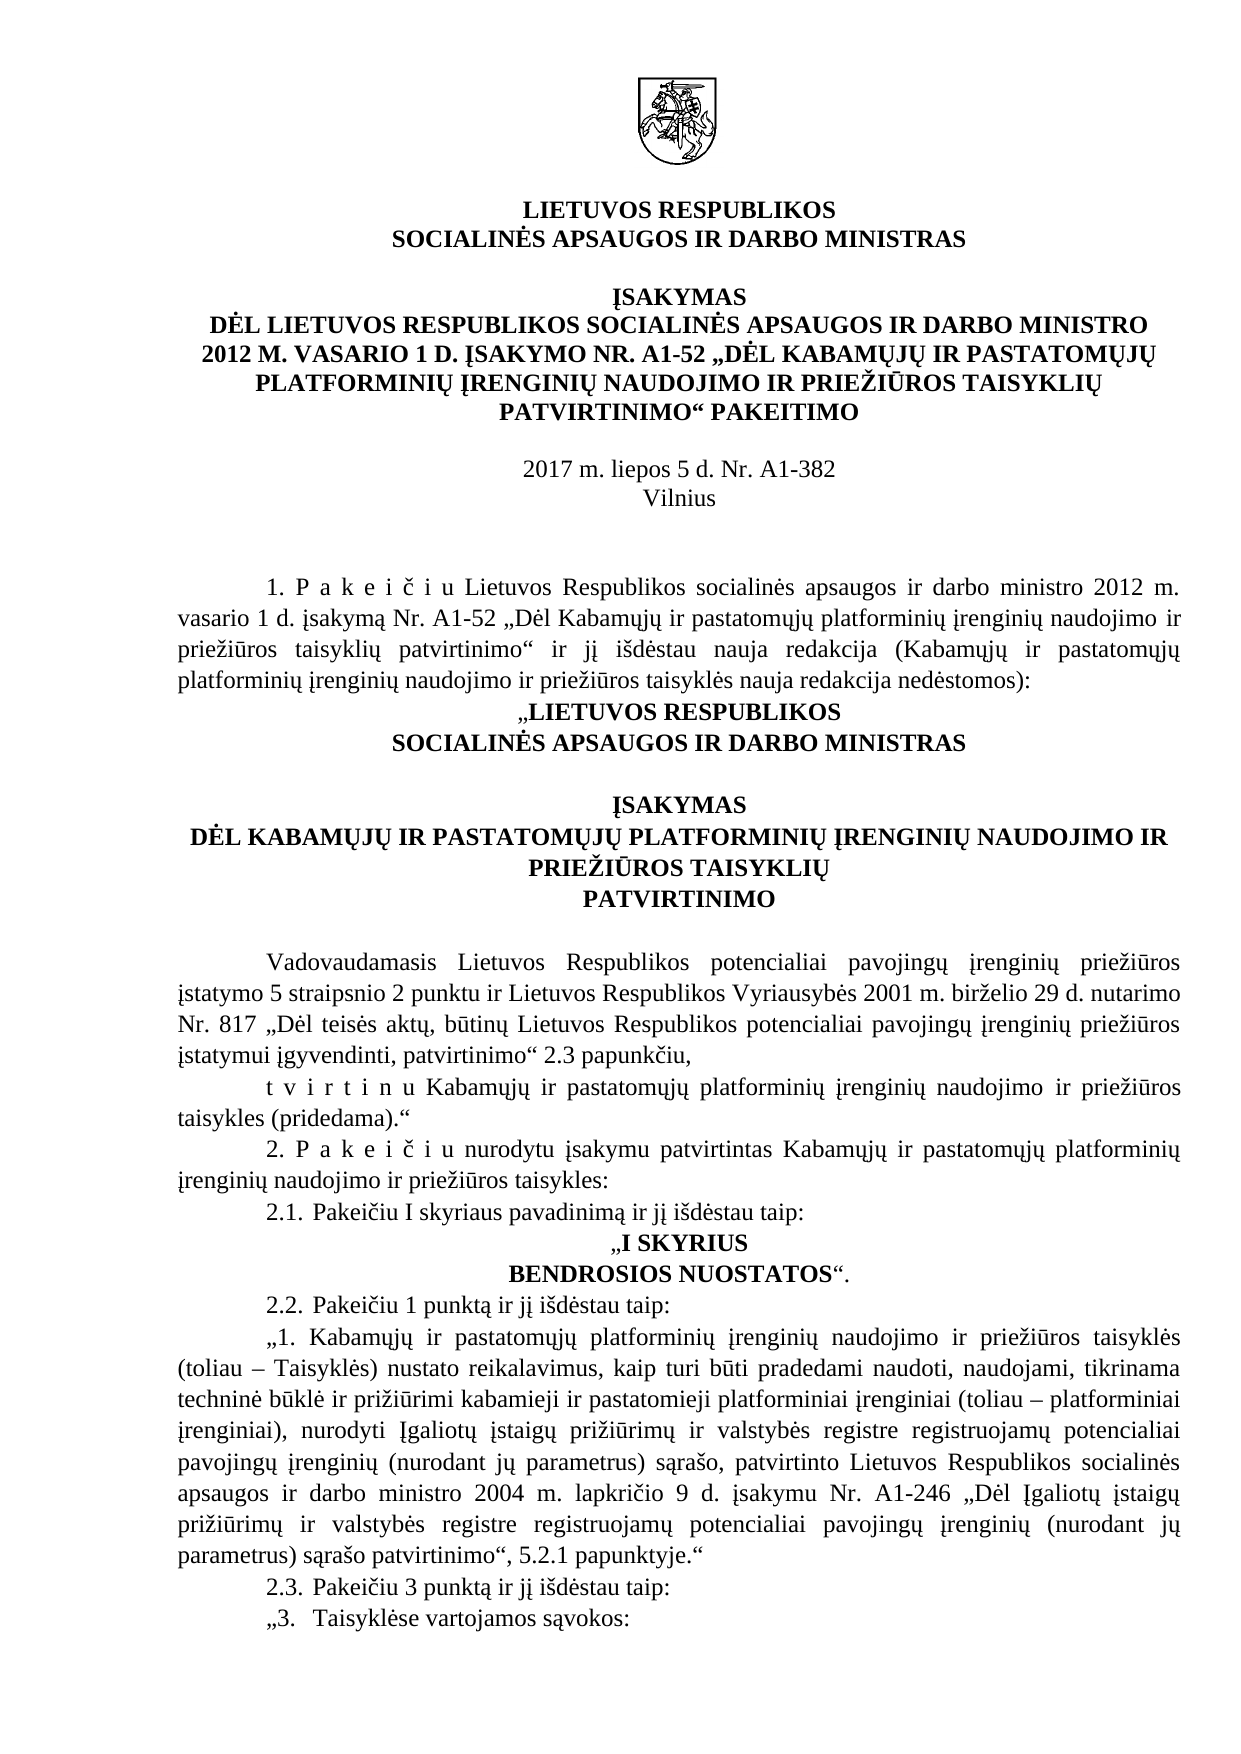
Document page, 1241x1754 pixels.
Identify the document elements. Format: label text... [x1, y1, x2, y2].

text „I SKYRIUS [177, 1226, 1181, 1257]
text Vadovaudamasis Lietuvos Respublikos potencialiai pavojingų įrenginių priežiūros įstatymo 5 straipsnio 2 punktu ir Lietuvos Respublikos Vyriausybės 2001 m. birželio 29 d. nutarimo Nr. 817 „Dėl teisės aktų, būtinų Lietuvos Respublikos potencialiai pavojingų įrenginių priežiūros įstatymui įgyvendinti, patvirtinimo“ 2.3 papunkčiu, [177, 944, 1181, 1069]
text 1. P a k e i č i u Lietuvos Respublikos socialinės apsaugos ir darbo ministro 2012 m. vasario 1 d. įsakymą Nr. A1-52 „Dėl Kabamųjų ir pastatomųjų platforminių įrenginių naudojimo ir priežiūros taisyklių patvirtinimo“ ir jį išdėstau nauja redakcija (Kabamųjų ir pastatomųjų platforminių įrenginių naudojimo ir priežiūros taisyklės nauja redakcija nedėstomos): [177, 569, 1181, 694]
text DĖL KABAMŲJŲ IR PASTATOMŲJŲ PLATFORMINIŲ ĮRENGINIŲ NAUDOJIMO IR PRIEŽIŪROS TAISYKLIŲ [177, 819, 1181, 882]
text „1. Kabamųjų ir pastatomųjų platforminių įrenginių naudojimo ir priežiūros taisyklės (toliau – Taisyklės) nustato reikalavimus, kaip turi būti pradedami naudoti, naudojami, tikrinama techninė būklė ir prižiūrimi kabamieji ir pastatomieji platforminiai įrenginiai (toliau – platforminiai įrenginiai), nurodyti Įgaliotų įstaigų prižiūrimų ir valstybės registre registruojamų potencialiai pavojingų įrenginių (nurodant jų parametrus) sąrašo, patvirtinto Lietuvos Respublikos socialinės apsaugos ir darbo ministro 2004 m. lapkričio 9 d. įsakymu Nr. A1-246 „Dėl Įgaliotų įstaigų prižiūrimų ir valstybės registre registruojamų potencialiai pavojingų įrenginių (nurodant jų parametrus) sąrašo patvirtinimo“, 5.2.1 papunktyje.“ [177, 1319, 1181, 1569]
text 2. P a k e i č i u nurodytu įsakymu patvirtintas Kabamųjų ir pastatomųjų platforminių įrenginių naudojimo ir priežiūros taisykles: [177, 1132, 1181, 1194]
text ĮSAKYMAS [177, 788, 1181, 819]
text SOCIALINĖS APSAUGOS IR DARBO MINISTRAS [177, 726, 1181, 757]
text 2.2. Pakeičiu 1 punktą ir jį išdėstau taip: [177, 1288, 1181, 1319]
text LIETUVOS RESPUBLIKOS [177, 196, 1181, 224]
text DĖL LIETUVOS RESPUBLIKOS SOCIALINĖS APSAUGOS IR DARBO MINISTRO 2012 M. VASARIO 1 D. ĮSAKYMO NR. A1-52 „DĖL KABAMŲJŲ IR PASTATOMŲJŲ PLATFORMINIŲ ĮRENGINIŲ NAUDOJIMO IR PRIEŽIŪROS TAISYKLIŲ PATVIRTINIMO“ PAKEITIMO [177, 311, 1181, 426]
text Vilnius [177, 483, 1181, 512]
text „3. Taisyklėse vartojamos sąvokos: [177, 1601, 1181, 1632]
text t v i r t i n u Kabamųjų ir pastatomųjų platforminių įrenginių naudojimo ir priežiūros taisykles (pridedama).“ [177, 1069, 1181, 1132]
text 2.3. Pakeičiu 3 punktą ir jį išdėstau taip: [177, 1569, 1181, 1601]
text „LIETUVOS RESPUBLIKOS [177, 694, 1181, 726]
text SOCIALINĖS APSAUGOS IR DARBO MINISTRAS [177, 224, 1181, 253]
text BENDROSIOS NUOSTATOS“. [177, 1257, 1181, 1288]
text PATVIRTINIMO [177, 882, 1181, 913]
text 2017 m. liepos 5 d. Nr. A1-382 [177, 454, 1181, 483]
text ĮSAKYMAS [177, 282, 1181, 311]
text 2.1. Pakeičiu I skyriaus pavadinimą ir jį išdėstau taip: [177, 1194, 1181, 1226]
